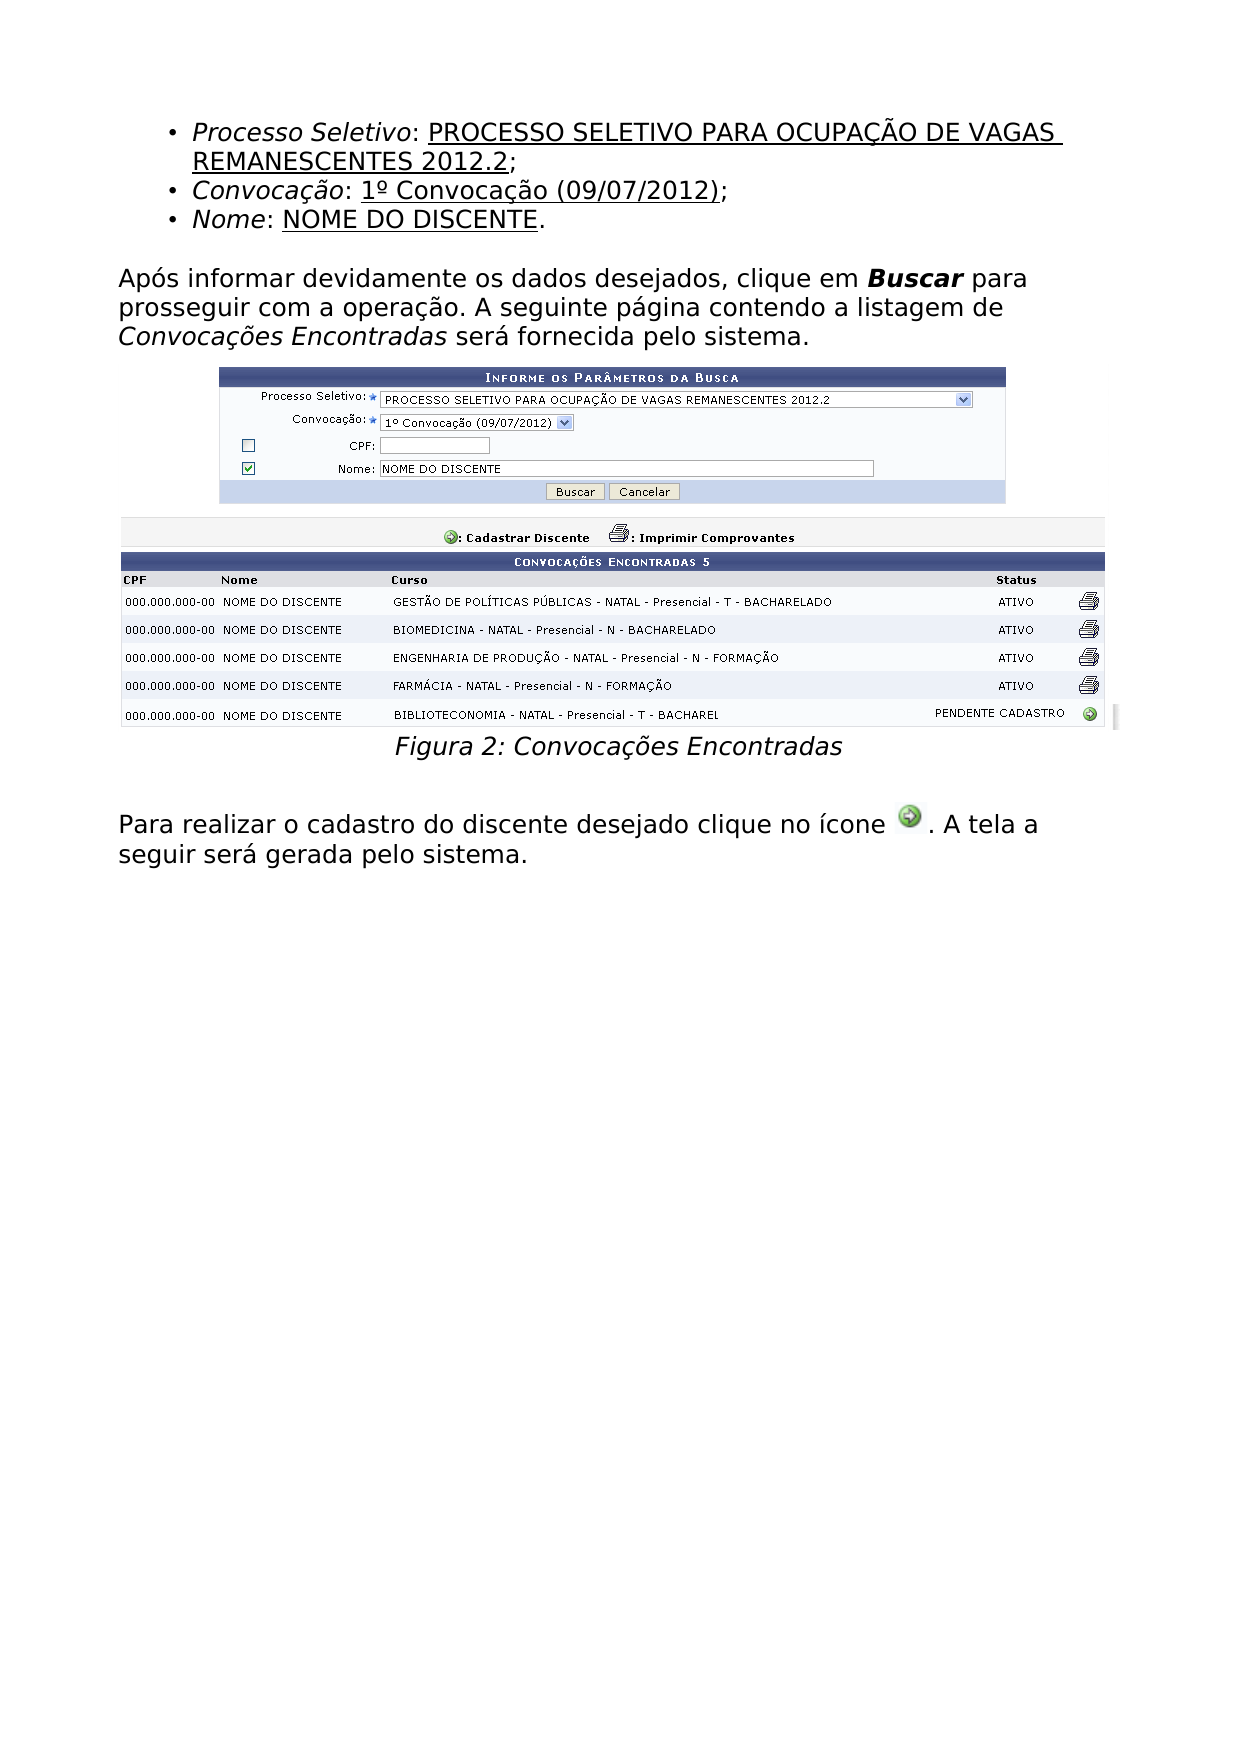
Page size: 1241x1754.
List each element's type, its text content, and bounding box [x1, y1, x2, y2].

picture [118, 364, 1123, 732]
text Após informar devidamente os dados desejados, clique em Buscar para prosseguir com a operação. A seguinte página contendo a listagem de Convocações Encontradas será fornecida pelo sistema. [118, 264, 1122, 352]
list Nome: NOME DO DISCENTE. [177, 206, 1122, 235]
list Convocação: 1º Convocação (09/07/2012); [177, 176, 1122, 206]
list Processo Seletivo: PROCESSO SELETIVO PARA OCUPAÇÃO DE VAGAS REMANESCENTES 2012.2; [177, 118, 1122, 176]
text Para realizar o cadastro do discente desejado clique no ícone . A tela a seguir será gerada pelo sistema. [118, 803, 1122, 869]
text Figura 2: Convocações Encontradas [118, 732, 1122, 761]
picture [894, 802, 928, 834]
